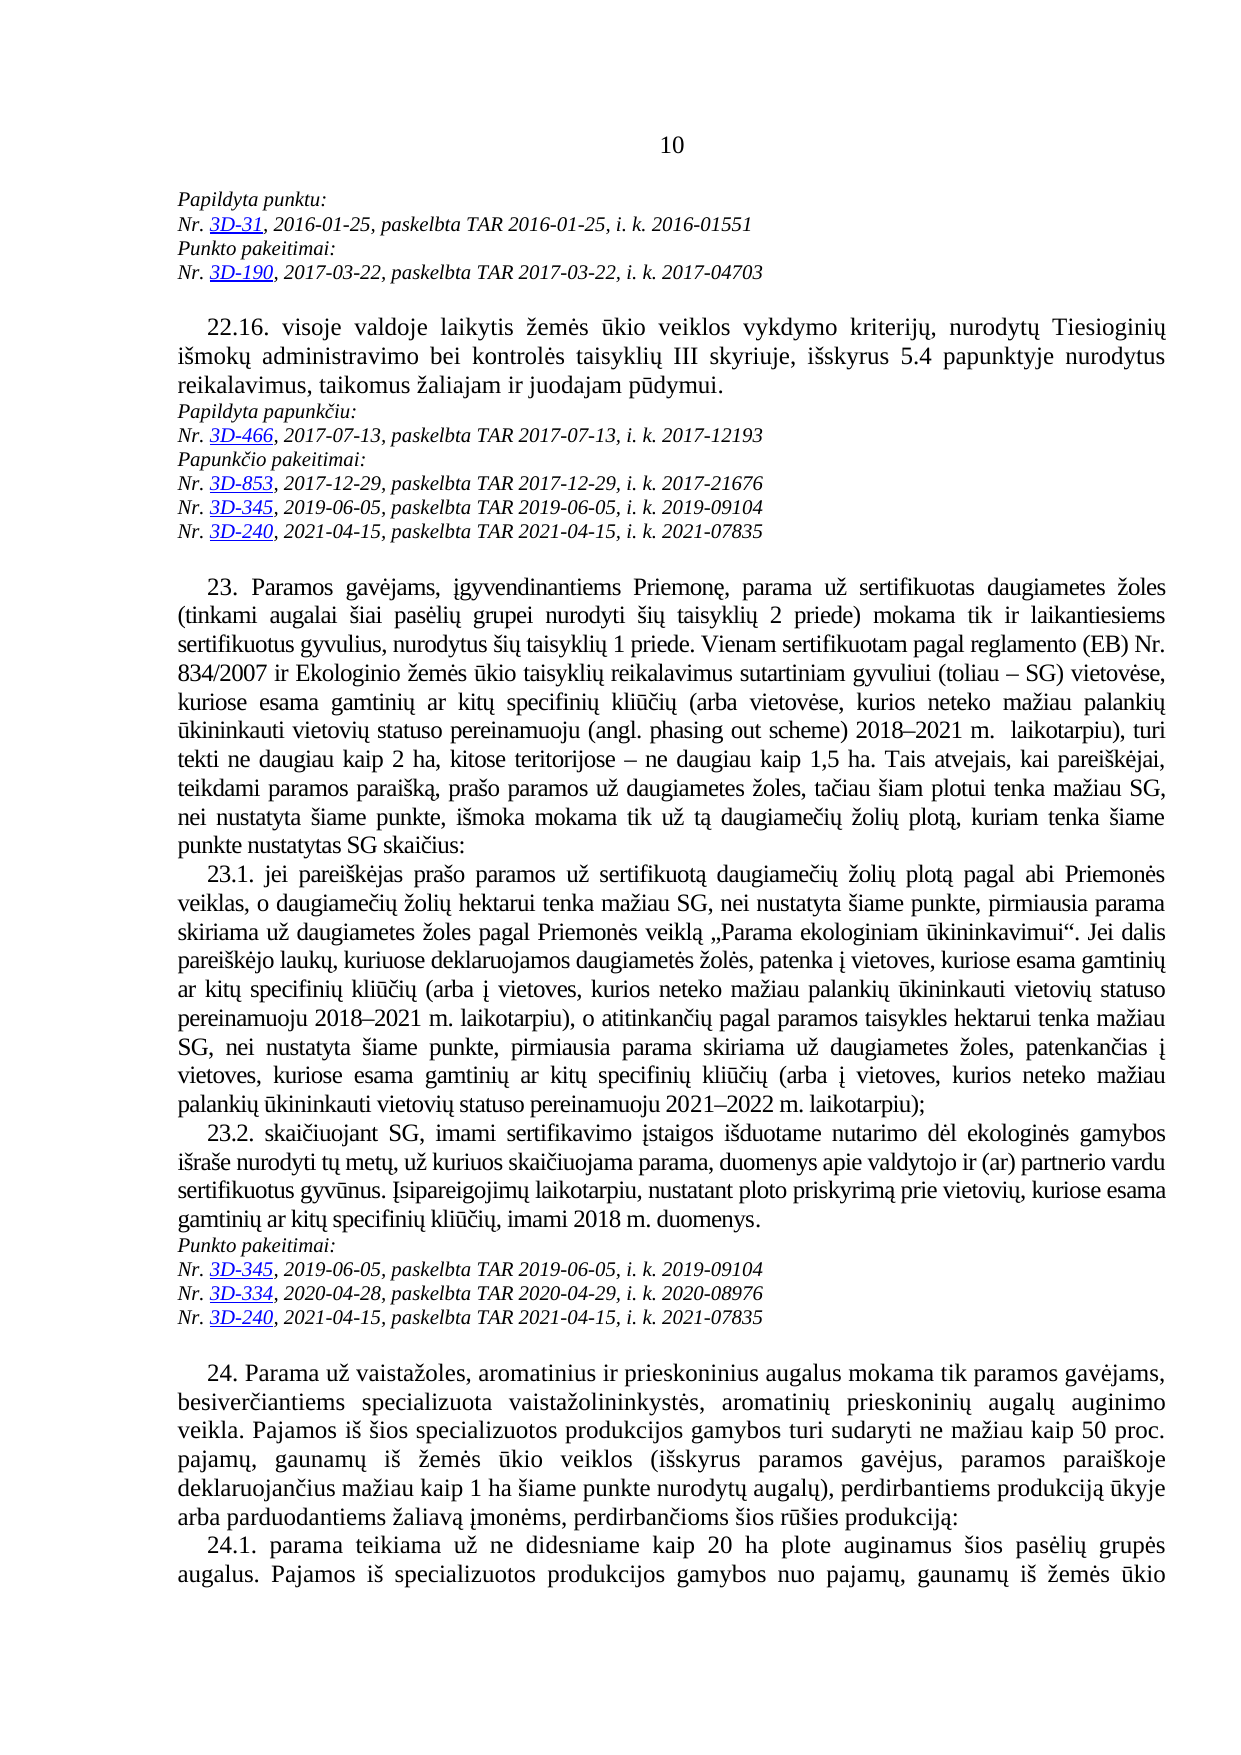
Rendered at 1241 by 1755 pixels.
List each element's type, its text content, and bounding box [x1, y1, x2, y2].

text Papildyta punktu: [177, 187, 1167, 211]
text Nr. 3D-334, 2020-04-28, paskelbta TAR 2020-04-29, i. k. 2020-08976 [177, 1281, 1167, 1305]
text 24.1. parama teikiama už ne didesniame kaip 20 ha plote auginamus šios pasėlių grupės augalus. Pajamos iš specializuotos produkcijos gamybos nuo pajamų, gaunamų iš žemės ūkio [177, 1531, 1167, 1588]
text 23. Paramos gavėjams, įgyvendinantiems Priemonę, parama už sertifikuotas daugiametes žoles (tinkami augalai šiai pasėlių grupei nurodyti šių taisyklių 2 priede) mokama tik ir laikantiesiems sertifikuotus gyvulius, nurodytus šių taisyklių 1 priede. Vienam sertifikuotam pagal reglamento (EB) Nr. 834/2007 ir Ekologinio žemės ūkio taisyklių reikalavimus sutartiniam gyvuliui (toliau – SG) vietovėse, kuriose esama gamtinių ar kitų specifinių kliūčių (arba vietovėse, kurios neteko mažiau palankių ūkininkauti vietovių statuso pereinamuoju (angl. phasing out scheme) 2018–2021 m. laikotarpiu), turi tekti ne daugiau kaip 2 ha, kitose teritorijose – ne daugiau kaip 1,5 ha. Tais atvejais, kai pareiškėjai, teikdami paramos paraišką, prašo paramos už daugiametes žoles, tačiau šiam plotui tenka mažiau SG, nei nustatyta šiame punkte, išmoka mokama tik už tą daugiamečių žolių plotą, kuriam tenka šiame punkte nustatytas SG skaičius: [177, 572, 1167, 859]
text Nr. 3D-31, 2016-01-25, paskelbta TAR 2016-01-25, i. k. 2016-01551 [177, 211, 1167, 236]
text Nr. 3D-345, 2019-06-05, paskelbta TAR 2019-06-05, i. k. 2019-09104 [177, 1257, 1167, 1281]
text 23.1. jei pareiškėjas prašo paramos už sertifikuotą daugiamečių žolių plotą pagal abi Priemonės veiklas, o daugiamečių žolių hektarui tenka mažiau SG, nei nustatyta šiame punkte, pirmiausia parama skiriama už daugiametes žoles pagal Priemonės veiklą „Parama ekologiniam ūkininkavimui“. Jei dalis pareiškėjo laukų, kuriuose deklaruojamos daugiametės žolės, patenka į vietoves, kuriose esama gamtinių ar kitų specifinių kliūčių (arba į vietoves, kurios neteko mažiau palankių ūkininkauti vietovių statuso pereinamuoju 2018–2021 m. laikotarpiu), o atitinkančių pagal paramos taisykles hektarui tenka mažiau SG, nei nustatyta šiame punkte, pirmiausia parama skiriama už daugiametes žoles, patenkančias į vietoves, kuriose esama gamtinių ar kitų specifinių kliūčių (arba į vietoves, kurios neteko mažiau palankių ūkininkauti vietovių statuso pereinamuoju 2021–2022 m. laikotarpiu); [177, 859, 1167, 1118]
text Papildyta papunkčiu: [177, 399, 1167, 423]
text Nr. 3D-853, 2017-12-29, paskelbta TAR 2017-12-29, i. k. 2017-21676 [177, 471, 1167, 495]
text Nr. 3D-240, 2021-04-15, paskelbta TAR 2021-04-15, i. k. 2021-07835 [177, 1305, 1167, 1329]
text Punkto pakeitimai: [177, 236, 1167, 259]
text 24. Parama už vaistažoles, aromatinius ir prieskoninius augalus mokama tik paramos gavėjams, besiverčiantiems specializuota vaistažolininkystės, aromatinių prieskoninių augalų auginimo veikla. Pajamos iš šios specializuotos produkcijos gamybos turi sudaryti ne mažiau kaip 50 proc. pajamų, gaunamų iš žemės ūkio veiklos (išskyrus paramos gavėjus, paramos paraiškoje deklaruojančius mažiau kaip 1 ha šiame punkte nurodytų augalų), perdirbantiems produkciją ūkyje arba parduodantiems žaliavą įmonėms, perdirbančioms šios rūšies produkciją: [177, 1358, 1167, 1531]
text 22.16. visoje valdoje laikytis žemės ūkio veiklos vykdymo kriterijų, nurodytų Tiesioginių išmokų administravimo bei kontrolės taisyklių III skyriuje, išskyrus 5.4 papunktyje nurodytus reikalavimus, taikomus žaliajam ir juodajam pūdymui. [177, 312, 1167, 399]
text Nr. 3D-345, 2019-06-05, paskelbta TAR 2019-06-05, i. k. 2019-09104 [177, 495, 1167, 519]
text Punkto pakeitimai: [177, 1233, 1167, 1257]
text Nr. 3D-240, 2021-04-15, paskelbta TAR 2021-04-15, i. k. 2021-07835 [177, 519, 1167, 543]
text 23.2. skaičiuojant SG, imami sertifikavimo įstaigos išduotame nutarimo dėl ekologinės gamybos išraše nurodyti tų metų, už kuriuos skaičiuojama parama, duomenys apie valdytojo ir (ar) partnerio vardu sertifikuotus gyvūnus. Įsipareigojimų laikotarpiu, nustatant ploto priskyrimą prie vietovių, kuriose esama gamtinių ar kitų specifinių kliūčių, imami 2018 m. duomenys. [177, 1118, 1167, 1233]
text Nr. 3D-190, 2017-03-22, paskelbta TAR 2017-03-22, i. k. 2017-04703 [177, 259, 1167, 284]
text Nr. 3D-466, 2017-07-13, paskelbta TAR 2017-07-13, i. k. 2017-12193 [177, 423, 1167, 447]
text Papunkčio pakeitimai: [177, 447, 1167, 471]
